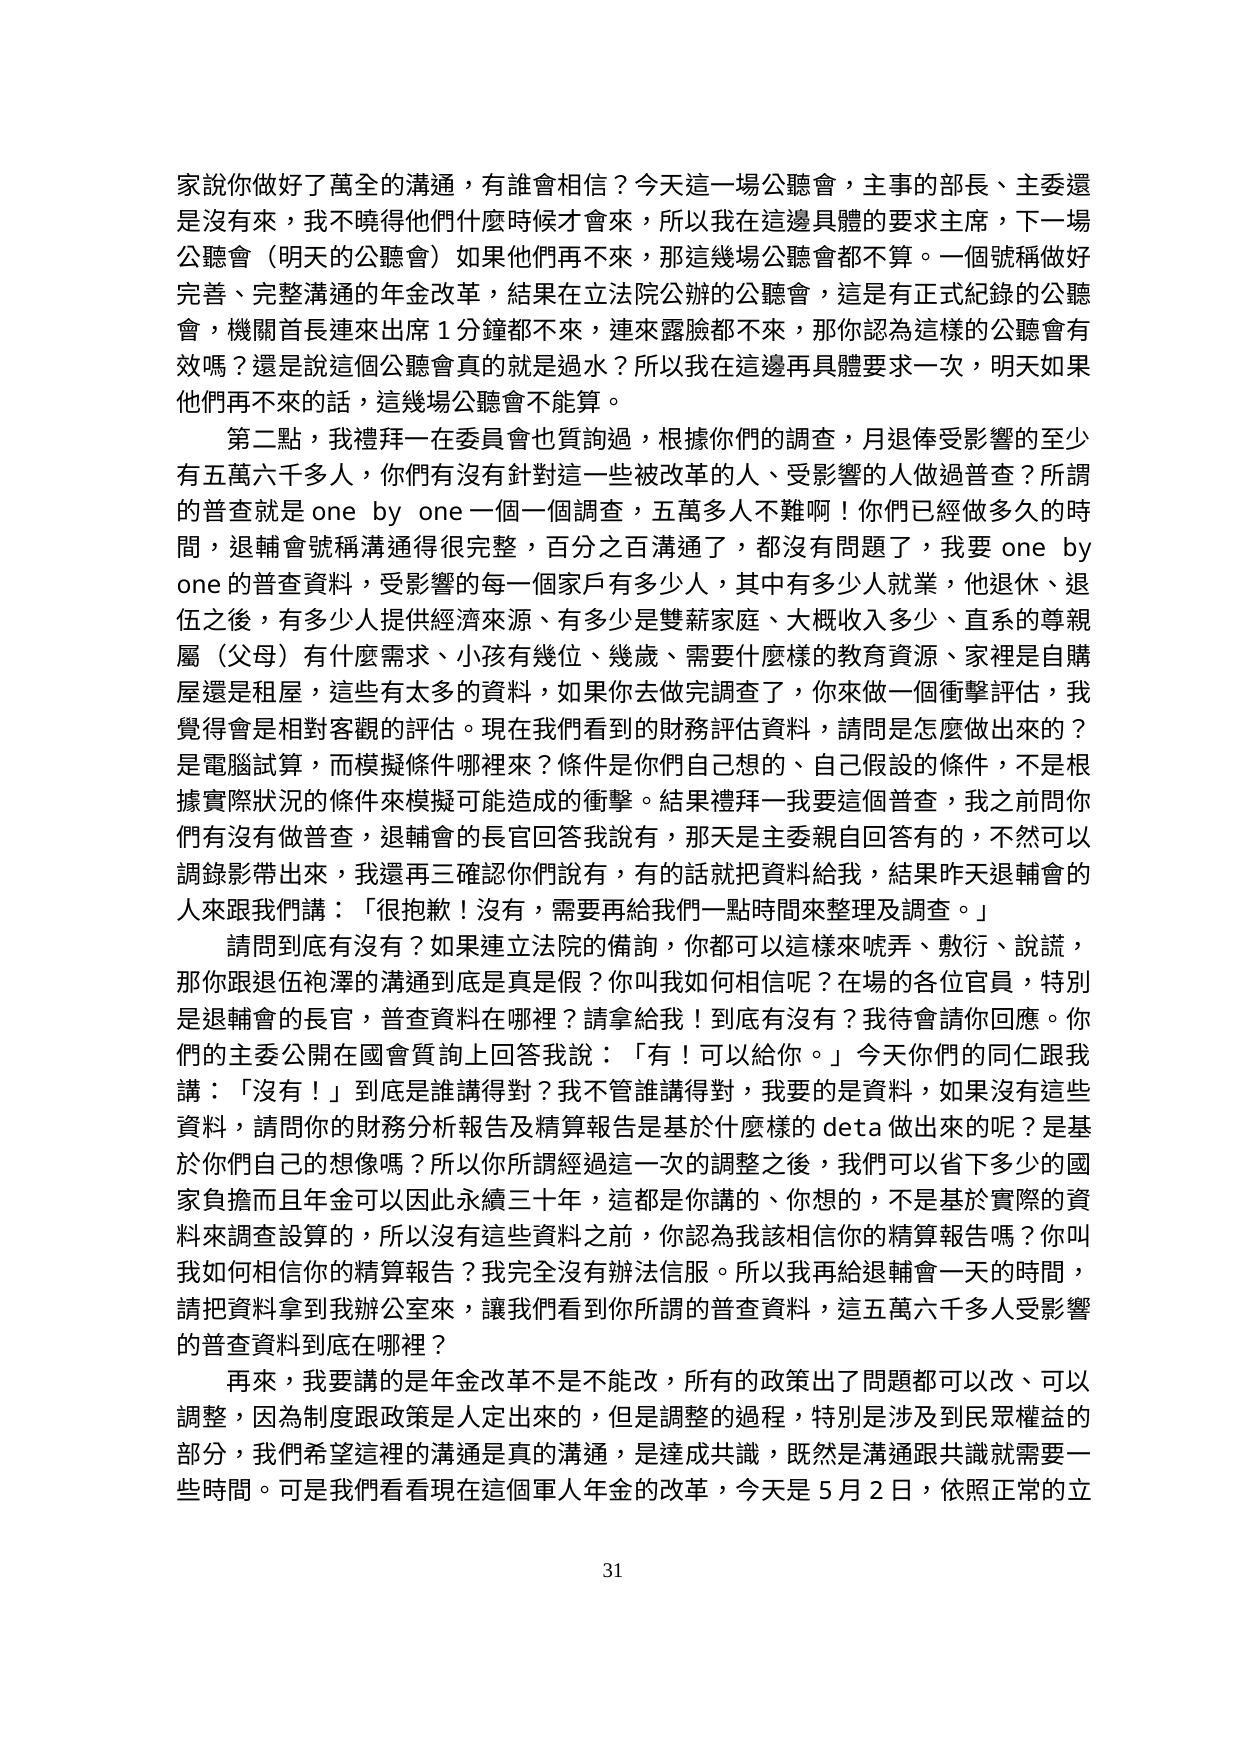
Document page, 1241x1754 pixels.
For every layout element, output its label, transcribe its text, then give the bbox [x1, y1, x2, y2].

text 請問到底有沒有？如果連立法院的備詢，你都可以這樣來唬弄、敷衍、說謊，那你跟退伍袍澤的溝通到底是真是假？你叫我如何相信呢？在場的各位官員，特別是退輔會的長官，普查資料在哪裡？請拿給我！到底有沒有？我待會請你回應。你們的主委公開在國會質詢上回答我說：「有！可以給你。」今天你們的同仁跟我講：「沒有！」到底是誰講得對？我不管誰講得對，我要的是資料，如果沒有這些資料，請問你的財務分析報告及精算報告是基於什麼樣的deta做出來的呢？是基於你們自己的想像嗎？所以你所謂經過這一次的調整之後，我們可以省下多少的國家負擔而且年金可以因此永續三十年，這都是你講的、你想的，不是基於實際的資料來調查設算的，所以沒有這些資料之前，你認為我該相信你的精算報告嗎？你叫我如何相信你的精算報告？我完全沒有辦法信服。所以我再給退輔會一天的時間，請把資料拿到我辦公室來，讓我們看到你所謂的普查資料，這五萬六千多人受影響的普查資料到底在哪裡？ [176, 927, 1092, 1362]
text 家說你做好了萬全的溝通，有誰會相信？今天這一場公聽會，主事的部長、主委還是沒有來，我不曉得他們什麼時候才會來，所以我在這邊具體的要求主席，下一場公聽會（明天的公聽會）如果他們再不來，那這幾場公聽會都不算。一個號稱做好完善、完整溝通的年金改革，結果在立法院公辦的公聽會，這是有正式紀錄的公聽會，機關首長連來出席1分鐘都不來，連來露臉都不來，那你認為這樣的公聽會有效嗎？還是說這個公聽會真的就是過水？所以我在這邊再具體要求一次，明天如果他們再不來的話，這幾場公聽會不能算。 [176, 165, 1092, 419]
text 第二點，我禮拜一在委員會也質詢過，根據你們的調查，月退俸受影響的至少有五萬六千多人，你們有沒有針對這一些被改革的人、受影響的人做過普查？所謂的普查就是one by one一個一個調查，五萬多人不難啊！你們已經做多久的時間，退輔會號稱溝通得很完整，百分之百溝通了，都沒有問題了，我要one by one的普查資料，受影響的每一個家戶有多少人，其中有多少人就業，他退休、退伍之後，有多少人提供經濟來源、有多少是雙薪家庭、大概收入多少、直系的尊親屬（父母）有什麼需求、小孩有幾位、幾歲、需要什麼樣的教育資源、家裡是自購屋還是租屋，這些有太多的資料，如果你去做完調查了，你來做一個衝擊評估，我覺得會是相對客觀的評估。現在我們看到的財務評估資料，請問是怎麼做出來的？是電腦試算，而模擬條件哪裡來？條件是你們自己想的、自己假設的條件，不是根據實際狀況的條件來模擬可能造成的衝擊。結果禮拜一我要這個普查，我之前問你們有沒有做普查，退輔會的長官回答我說有，那天是主委親自回答有的，不然可以調錄影帶出來，我還再三確認你們說有，有的話就把資料給我，結果昨天退輔會的人來跟我們講：「很抱歉！沒有，需要再給我們一點時間來整理及調查。」 [176, 419, 1092, 927]
text 再來，我要講的是年金改革不是不能改，所有的政策出了問題都可以改、可以調整，因為制度跟政策是人定出來的，但是調整的過程，特別是涉及到民眾權益的部分，我們希望這裡的溝通是真的溝通，是達成共識，既然是溝通跟共識就需要一些時間。可是我們看看現在這個軍人年金的改革，今天是5月2日，依照正常的立 [176, 1362, 1092, 1507]
